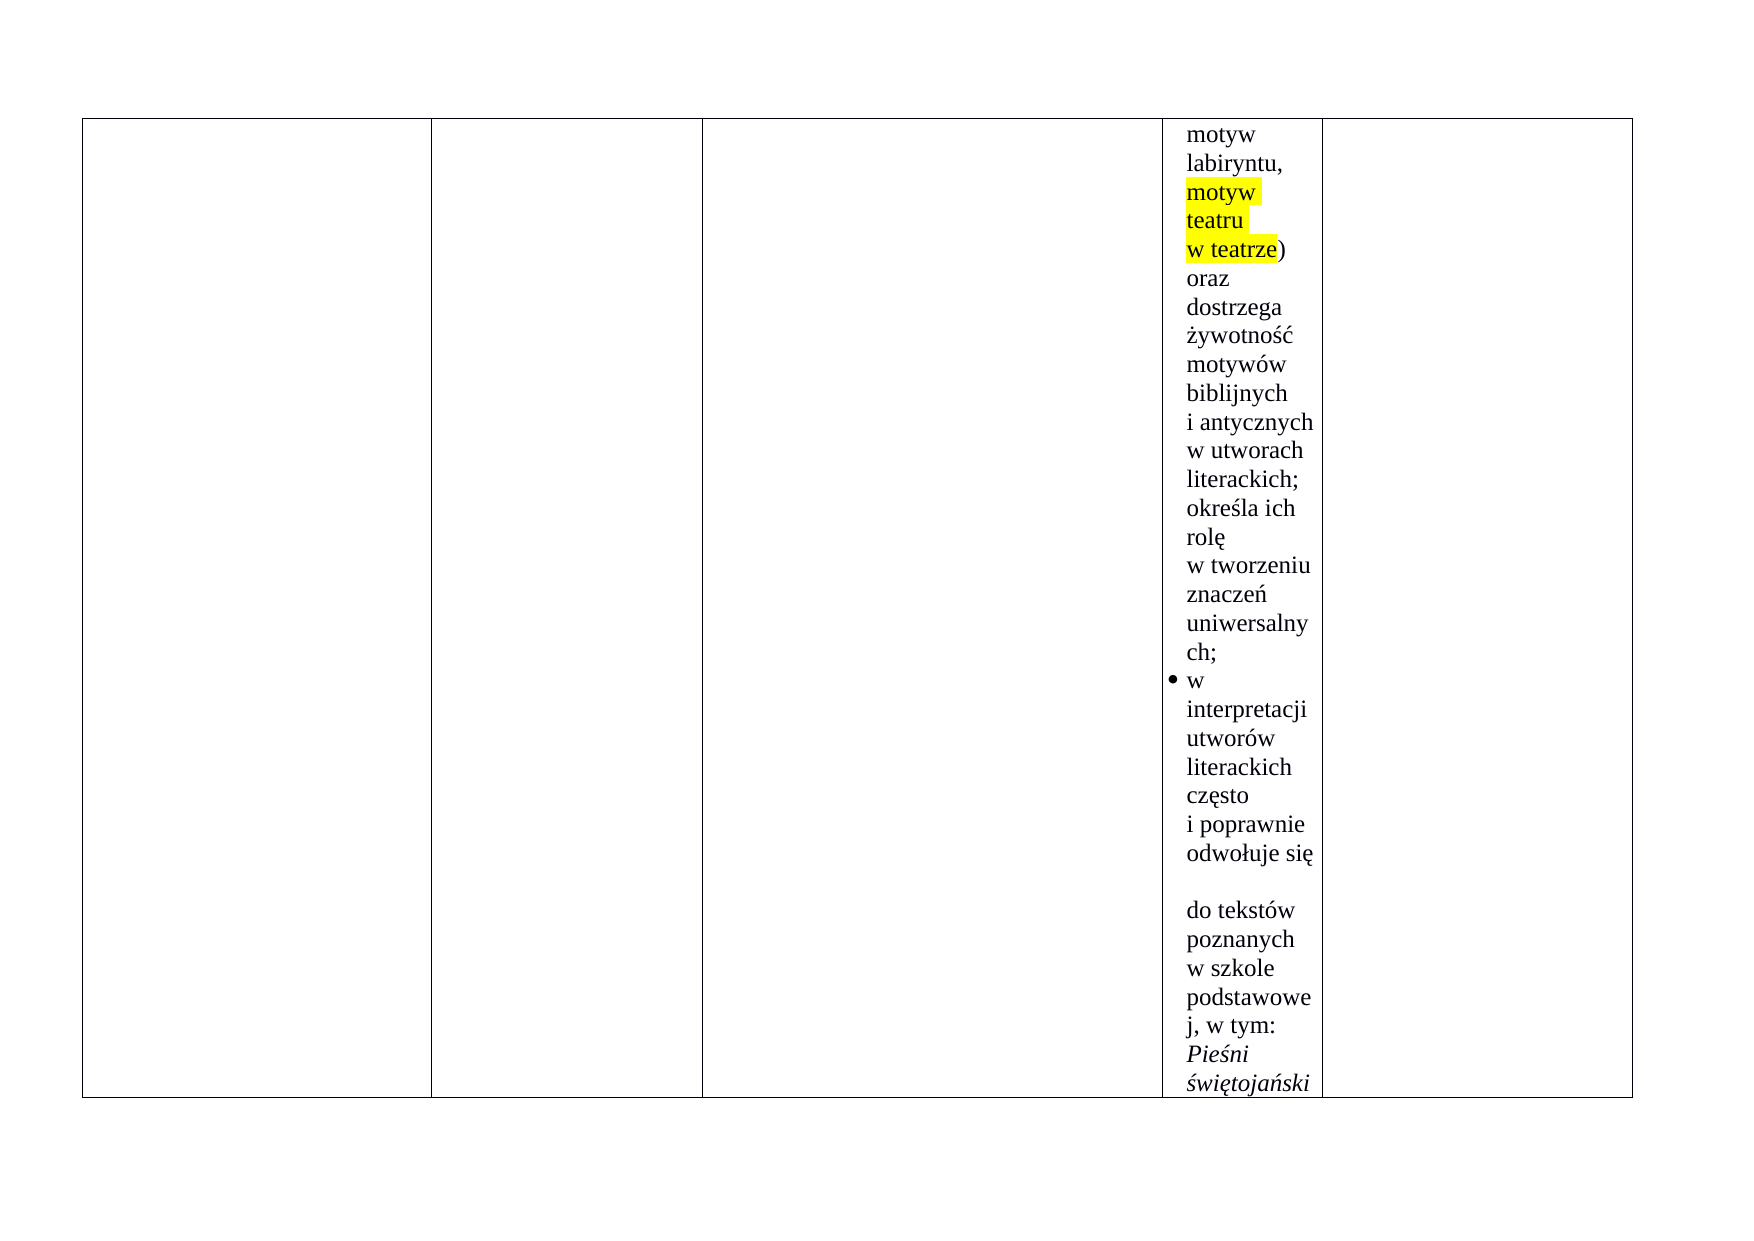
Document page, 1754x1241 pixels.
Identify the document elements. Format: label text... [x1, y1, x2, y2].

table_cell [703, 119, 1162, 1097]
table_cell motyw labiryntu, motyw teatru w teatrze) oraz dostrzega żywotność motywów biblijnych i antycznych w utworach literackich; określa ich rolę w tworzeniu znaczeń uniwersalnych; w interpretacji utworów literackich często i poprawnie odwołuje się do tekstów poznanych w szkole podstawowej, w tym: Pieśni świętojański [1163, 119, 1322, 1097]
table_cell rozumie podstawy podziału literatury na epoki; wymienia epoki literackie w porządku chronologicznym od starożytności do literatury wojny i okupacji; z pomocą nauczyciela sytuuje utwory literackie w poszczególnych okresach, w szczególności w Młodej Polsce, dwudziestoleciu międzywojennym i w literaturze wojny i okupacji; na ogół trafnie rozpoznaje konwencje literackie: realistyczną i fantastyczną; rozróżnia podstawowe gatunki epickie, liryczne, dramatyczne i częściowo gatunki synkretyczne (np. balladę), w tym: gatunki poznane w szkole podstawowej (np. sonet, hymn, mit) oraz powieść psychologiczną, powieść społeczną, powieść inicjacyjną, powieść polityczną, hymn, erotyk, farsę, tragifarsę, dramat symboliczny, dramat realistyczny; poemat satyryczno-katastroficzny; satyrę; rozpoznaje w tekście literackim środki wyrazu artystycznego poznane w szkole podstawowej oraz niektóre środki znaczeniowe, leksykalne (np. frazeologizmy), składniowe (np. wyliczenie), i wersyfikacyjne (np. przerzutnię); przy pomocy nauczyciela interpretuje treści alegoryczne i symboliczne utworu literackiego; na ogół trafnie rozpoznaje w tekstach literackich: komizm, humor, tragizm, patos; na poziomie ogólnym rozumie pojęcie groteski; zna i przy pomocy nauczyciela rozumie treść utworów wskazanych w podstawie programowej jako lektury obowiązkowe dla zakresu podstawowego (wybrane wiersze następujących poetów: Jan Kasprowicz, Kazimierz Przerwa-Tetmajer, Leopold Staff; Stanisław Wyspiański, Wesele; Władysław Stanisław Reymont, Chłopi (tom I – Jesień); Stefan Żeromski, Rozdziobią nas kruki, wrony…; Stefan Żeromski, Przedwiośnie; Witold Gombrowicz, Ferdydurke (fragmenty); wybrane wiersze następujących poetów: Bolesław Leśmian, Julian Tuwim, Jan Lechoń, Maria Pawlikowska-Jasnorzewska, Kazimiera Iłłakowiczówna, Julian Przyboś, Józef Czechowicz, Krzysztof Kamil Baczyński, Tadeusz Gajcy; Tadeusz Borowski, Proszę państwa do gazu, Ludzie, którzy szli; Gustaw Herling-Grudziński, Inny świat; Hanna Krall, Zdążyć przed Panem Bogiem); na poziomie ogólnym rozpoznaje tematykę i problematykę omawianych tekstów modernistycznych, międzywojnia oraz literatury wojny i okupacji; na poziomie ogólnym i przy pomocy nauczyciela rozpoznaje sposoby kreowania w utworze literackim: świata przedstawionego (fabuły, bohaterów, akcji, wątków, motywów), narracji, sytuacji lirycznej rozumie pojęcie motywu literackiego i toposu, rozpoznaje podstawowe motywy i toposy (np. problematyka egzystencjalna, melancholia, spleen, Tatry, wieś, natura, artysta a filister, erotyka, chłopomania, wizje niepodległej Polski, różne wizje Polski i społeczeństwa polskiego, jednostka a społeczeństwo, samotna jednostka wobec opresyjnego systemu, obraz rewolucji, Polacy w czasie niewoli i w czasie wolności, motyw winy i kary, proces degradacji psychicznej człowieka, historia w życiu narodu, relacja człowieka ze Stwórcą, codzienność, zwyczajność, obraz miasta, motyw artysty, rola poety i poezji, postawa twórcza, femme fatale, motywy apokaliptyczne, Eros i Tanatos, unde malum, motywy oniryczne, motyw tańca, motyw labiryntu, motyw teatru w teatrze); z pomocą nauczyciela odwołuje się do wybranych tekstów poznanych w szkole podstawowej, w tym: Pieśni świętojańskiej o Sobótce Jana Kochanowskiego, Dziadów cz. II oraz Pana Tadeusza Adama Mickiewicza; podejmuje próbę porównywania utworów literackich lub ich fragmentów; przedstawia z pomocą nauczyciela propozycję odczytania utworu na poziomie dosłownym; z pomocą nauczyciela wykorzystuje w interpretacji utworów literackich kontekst historycznoliteracki i biograficzny; rozpoznaje obecne w utworach literackich wybrane wartości uniwersalne (np. platońską triadę: dobro, piękno, prawda; miłość, wolność; rodzina) i wybrane wartości narodowe, np. tradycja. [83, 119, 431, 1097]
table_cell [432, 119, 702, 1097]
table_cell odczytuje teksty z podstawy programowej na poziomie dosłownym, przenośnym i symbolicznym; rozumie podział literatury na epoki i procesy z tym związane; wymienia epoki literackie w porządku chronologicznym od starożytności do literatury wojny i okupacji; trafnie sytuuje utwory literackie w poszczególnych okresach, w szczególności w Młodej Polsce, dwudziestoleciu międzywojennym i w literaturze wojny i okupacji oraz w pozostałych (dotyczy nawiązań i kontekstów); używa też terminów: modernizm, neoromantyzm, fin de siècle, międzywojnie; właściwie rozpoznaje konwencje literackie (realistyczną, fantastyczną, symboliczną, groteskową naturalistyczną i mimetyczną) i precyzyjnie określa ich cechy w utworach; rozumie pojęcie genologii; rozróżnia gatunki epickie, liryczne, dramatyczne i synkretyczne, w tym: gatunki poznane w szkole podstawowej (np. sonet, hymn, mit) oraz powieść psychologiczną, powieść społeczną, powieść inicjacyjną, powieść polityczną, hymn, erotyk, farsę, tragifarsę, dramat symboliczny, dramat realistyczny; poemat satyryczno-katastroficzny; satyrę; trafnie i szybko wymienia ich cechy gatunkowe; trafnie rozpoznaje w tekście literackim środki wyrazu artystycznego poznane w szkole podstawowej oraz środki znaczeniowe: oksymoron, peryfrazę, eufonię, hiperbolę; leksykalne, w tym frazeologizmy; składniowe: antytezę, paralelizm, wyliczenie, epiforę, elipsę; wersyfikacyjne, w tym przerzutnię; określa ich funkcje (np. ożywienie obrazu poetyckiego); wie, co jest dominantą stylistyczną ukształtowania danego utworu, przedstawia dowody na poparcie swojego stanowiska; samodzielnie i wnikliwie interpretuje treści alegoryczne i symboliczne utworu literackiego; trafnie rozpoznaje w tekstach literackich: ironię i autoironię, komizm, tragizm, humor, patos; określa ich funkcje w tekście i rozumie wartościujący charakter; omawia, interpretuje ich użycie, stawia hipotezy; rozumie pojęcie groteski i potrafi wymienić jej cechy; rozpoznaje ją w tekstach omawianych epok oraz tekstach będących nawiązaniami; określa jej artystyczny i wartościujący charakter; wykazuje się znajomością i zrozumieniem treści utworów wskazanych w podstawie programowej jako lektury obowiązkowe dla zakresu podstawowego (wybrane wiersze następujących poetów: Jan Kasprowicz, Kazimierz Przerwa-Tetmajer, Leopold Staff; Stanisław Wyspiański, Wesele; Władysław Stanisław Reymont, Chłopi (tom I – Jesień); Stefan Żeromski, Rozdziobią nas kruki, wrony…; Stefan Żeromski, Przedwiośnie; Witold Gombrowicz, Ferdydurke (fragmenty); wybrane wiersze następujących poetów: Bolesław Leśmian, Julian Tuwim, Jan Lechoń, Maria Pawlikowska-Jasnorzewska, Kazimiera Iłłakowiczówna, Julian Przyboś, Józef Czechowicz, Krzysztof Kamil Baczyński, Tadeusz Gajcy; Tadeusz Borowski, Proszę państwa do gazu, Ludzie, którzy szli; Gustaw Herling-Grudziński, Inny świat; Hanna Krall, Zdążyć przed Panem Bogiem); rozpoznaje tematykę i problematykę omawianych tekstów oraz ich związek z programami i ideami epoki literackiej; zjawiskami społecznymi, historycznymi, egzystencjalnymi i estetycznymi (np. symbolizm, naturalizm, antyestetyzm, parnasizm; korespondencja sztuk; dekadentyzm, franciszkanizm, katastrofizm; Tatry, chłopomania, status artysty, artysta a filister, spleen; cyganeria krakowska, bohema francuska; kontrkultura, „poeci przeklęci”; sztuka poetycka; koncepcja sztuki; nirwana; koncepcja nadczłowieka; klasycyzm; impresjonizm; ekspresjonizm; ruchy totalitarne: komunizm, faszyzm, nazizm; awangarda; futuryzm, kubizm, abstrakcjonizm, surrealizm/ nadrealizm, dadaizm, strumień świadomości, poetyka marzenia sennego, subiektywizacja postrzegania świata; poetyka Skamandra, demokratyzacja poezji; Awangarda Krakowska, hasło „trzech M”; „minimum słów, maksimum treści”; Druga Awangarda; formizm, konstruktywizm; człowiek zlagrowany, niszczenie człowieka przez system totalitarny, obraz obozowej rzeczywistości, trauma wojenna, różne wizje śmierci i bohaterstwa; kondycja ludzka w nieludzkim świecie, ludzkie postawy w sytuacjach ekstremalnych) i poddaje je refleksji; rozpoznaje sposoby kreowania w utworze literackim: świata przedstawionego (fabuły, bohaterów, akcji, wątków, motywów), narracji, sytuacji lirycznej; interpretuje je i wartościuje, np. rozpoznaje sposoby kreowania w utworze literackim: świata przedstawionego (fabuły, bohaterów, akcji, wątków, motywów), narracji, sytuacji lirycznej; interpretuje je i wartościuje (np. rozpoznaje różne sposoby narracji: realistycznego obserwatora, wsiowego gadułę, stylizatora młodopolskiego; definiuje nowy typ narratora; wskazuje podobieństwa i różnice w kreacji bohatera uzależnionego od relacji rodzinnych, udowadnia jego złożoną osobowość i rozdarcie wewnętrzne; rozpoznaje różne typy bohaterów literackich: prostego człowieka; bohatera pełnego sprzeczności i wewnętrznych dylematów, bohatera poszukującego swojego „ja”; analizuje proces dojrzewania bohatera; dostrzega: inwersję czasową fabuły, retrospekcję; mowę pozornie zależną); rozumie pojęcie motywu literackiego i toposu, rozpoznaje motywy i toposy (np. problematyka egzystencjalna, melancholia, spleen, Tatry, wieś, natura, artysta a filister, erotyka, chłopomania, wizje niepodległej Polski, różne wizje Polski i społeczeństwa polskiego, jednostka a społeczeństwo, samotna jednostka wobec opresyjnego systemu, obraz rewolucji, Polacy w czasie niewoli i w czasie wolności, motyw winy i kary, proces degradacji psychicznej człowieka, historia w życiu narodu, relacja człowieka ze Stwórcą, codzienność, zwyczajność, obraz miasta, motyw artysty, rola poety i poezji, postawa twórcza, femme fatale, motywy apokaliptyczne, Eros i Tanatos, unde malum, motywy oniryczne, motyw tańca, motyw labiryntu, motyw teatru w teatrze) oraz dostrzega żywotność motywów biblijnych i antycznych w utworach literackich; określa ich rolę w tworzeniu znaczeń uniwersalnych; w interpretacji utworów literackich często i poprawnie odwołuje się do tekstów poznanych w szkole podstawowej, w tym: Pieśni świętojańskiej o Sobótce Jana Kochanowskiego, Dziadów cz. II oraz Pana Tadeusza Adama Mickiewicza; konstruktywnie porównuje utwory literackie lub ich fragmenty, dostrzega kontynuacje i nawiązania w porównywanych utworach, określa cechy wspólne i różne; przedstawia własną, oryginalną i rzeczową propozycję interpretacji utworu, wskazuje w tekście miejsca, które mogą stanowić argumenty na poparcie jego propozycji interpretacyjnej; odwołuje się do własnych doświadczeń i obserwacji oraz wybranych tekstów kultury; wykorzystuje w interpretacji utworów literackich potrzebne konteksty, szczególnie kontekst historycznoliteracki, historyczny, polityczny, kulturowy, biblijny, filozoficzny, biograficzny, mitologiczny, społeczny egzystencjalny i inne; trafnie rozpoznaje obecne w utworach literackich wartości uniwersalne (np. platońską triadę: dobro, piękno, prawda; miłość, wolność, odwaga, altruizm, odpowiedzialność, tolerancja, szacunek; rodzina) i narodowe (np. symbole narodowe, tradycja narodowa, patriotyzm, tożsamość); określa dokładnie ich rolę i związek z problematyką utworu oraz znaczenie dla budowania własnego systemu wartości; wie, co to etyka conradowska. [1323, 119, 1632, 1097]
